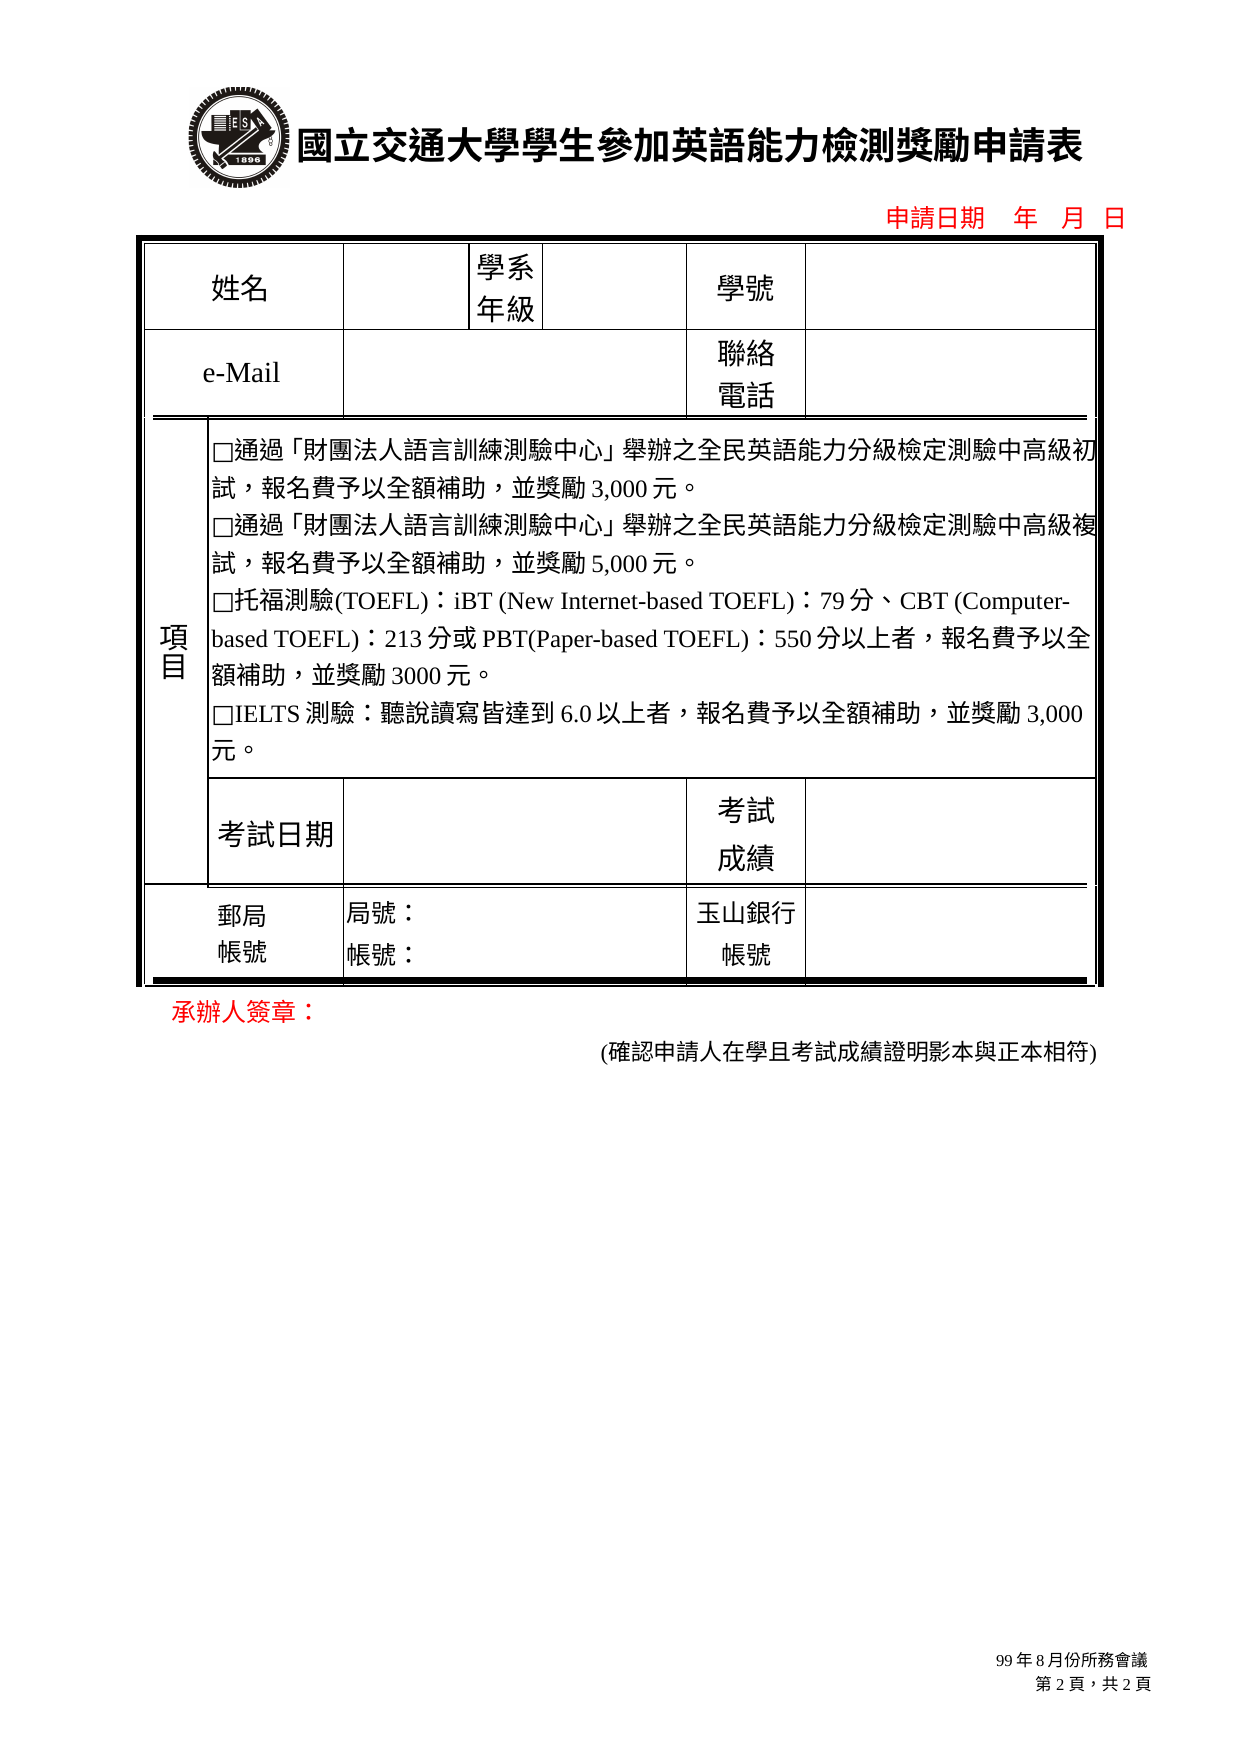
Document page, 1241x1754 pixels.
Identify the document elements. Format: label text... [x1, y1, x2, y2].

table_header [806, 244, 1095, 329]
table_cell 郵局 帳號 [145, 885, 343, 977]
table_header [344, 244, 468, 329]
table_cell 聯絡 電話 [687, 330, 805, 415]
table_cell [806, 883, 1098, 977]
table_cell 玉山銀行 帳號 [687, 888, 805, 977]
table_cell [344, 779, 686, 883]
table_cell 承辦人簽章： (確認申請人在學且考試成績證明影本與正本相符) [141, 977, 1099, 1073]
text 國立交通大學學生參加英語能力檢測獎勵申請表 [189, 87, 1240, 198]
text 申請日期 年 月 日 [189, 198, 1139, 235]
table_cell e-Mail [145, 330, 343, 415]
table_cell 考試 成績 [687, 779, 805, 883]
picture [188, 87, 290, 188]
table_cell 局號： 帳號： [344, 888, 686, 977]
table_cell [344, 330, 686, 415]
table_cell 考試日期 [209, 779, 343, 883]
table_header 姓名 [145, 244, 343, 329]
table_header 學系 年級 [470, 244, 542, 329]
table_cell [806, 330, 1095, 415]
table_header 學號 [687, 244, 805, 329]
table_cell 項目 [142, 415, 207, 883]
table_header [543, 244, 686, 329]
table_cell □通過「財團法人語言訓練測驗中心」舉辦之全民英語能力分級檢定測驗中高級初試，報名費予以全額補助，並獎勵3,000元。 □通過「財團法人語言訓練測驗中心」舉辦之全民英語能力分級檢定測驗中高級複試，報名費予以全額補助，並獎勵5,000元。 □托福測驗(TOEFL)：iBT (New Internet-based TOEFL)：79分、CBT (Computer-based TOEFL)：213分或PBT(Paper-based TOEFL)：550分以上者，報名費予以全額補助，並獎勵3000元。 □IELTS測驗：聽說讀寫皆達到6.0以上者，報名費予以全額補助，並獎勵3,000元。 [209, 415, 1098, 777]
table_cell [806, 779, 1095, 883]
